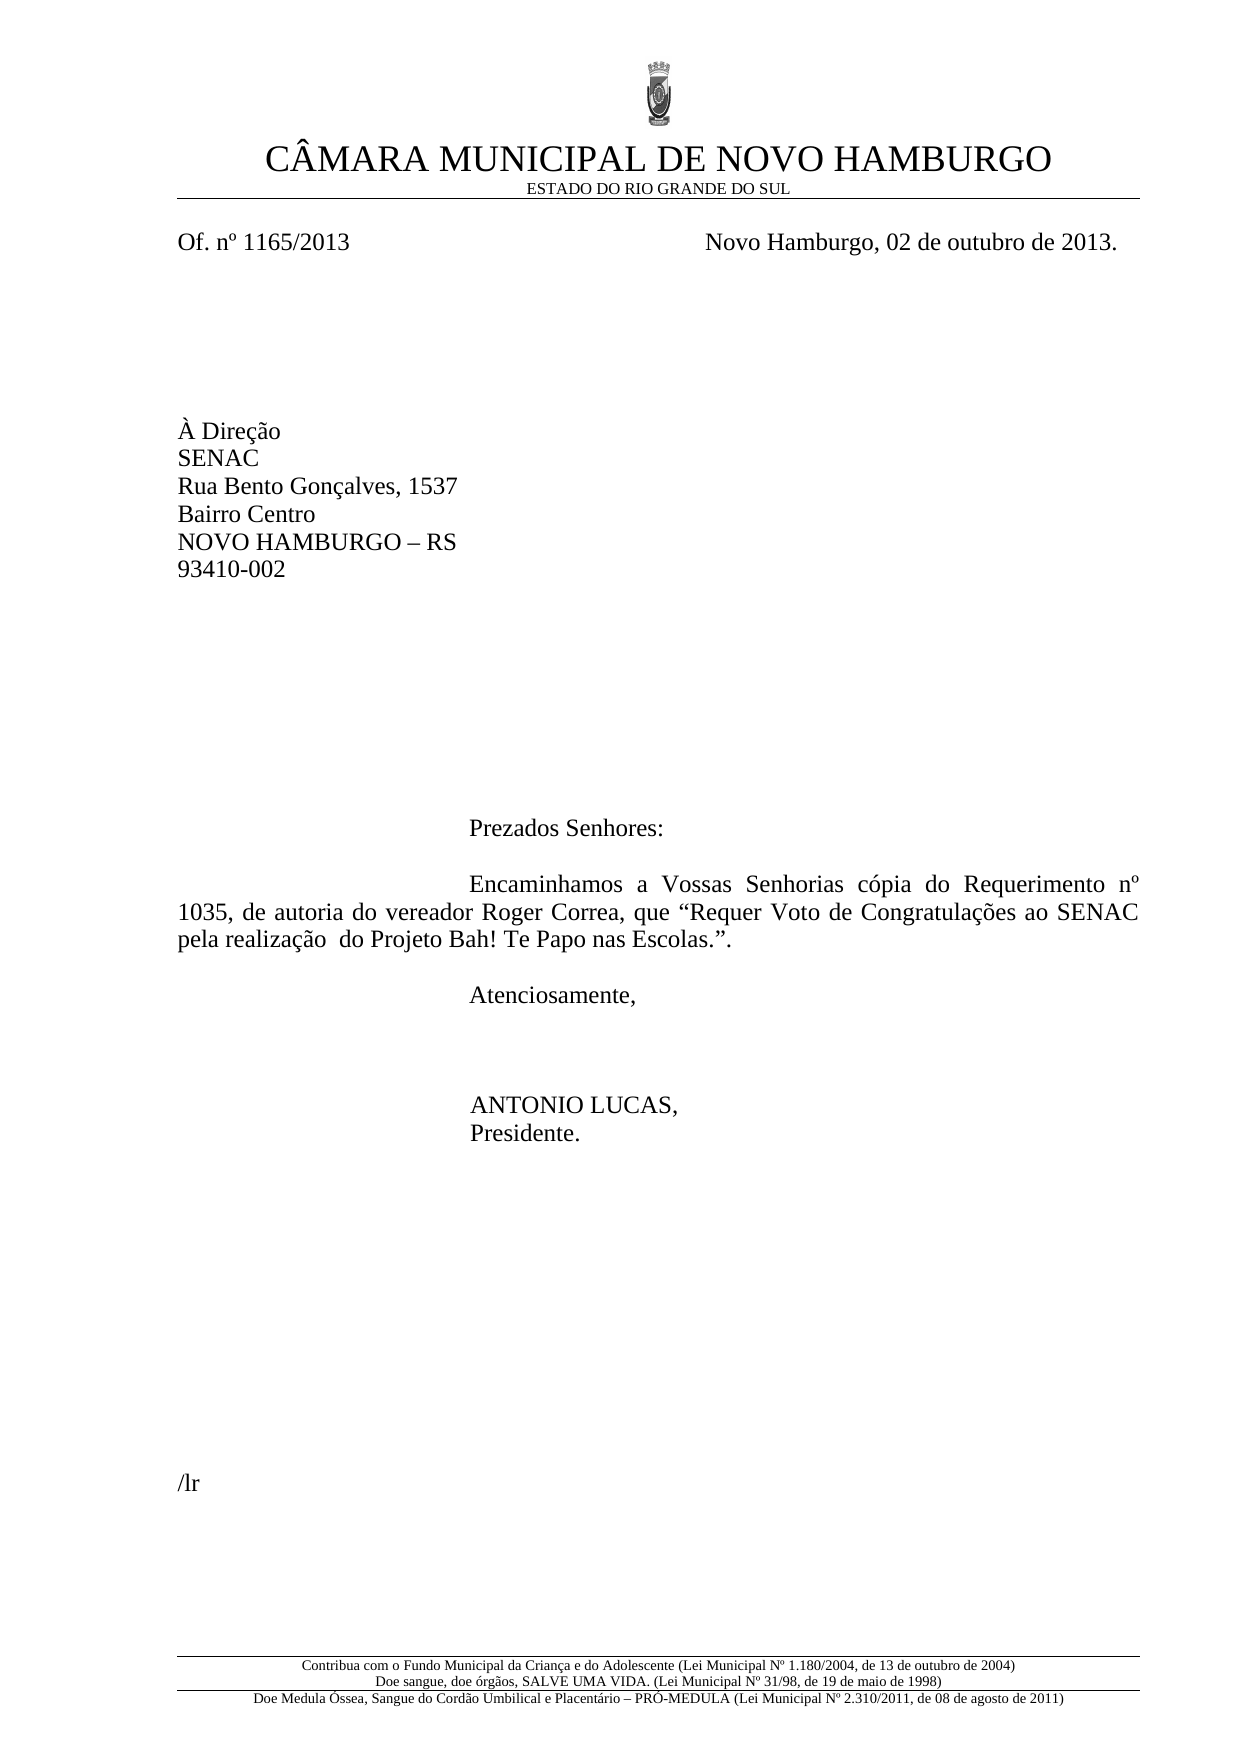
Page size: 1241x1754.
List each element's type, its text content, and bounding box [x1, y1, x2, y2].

text Atenciosamente, [177, 981, 1140, 1008]
text Presidente. [470, 1119, 1140, 1147]
text ANTONIO LUCAS, [470, 1092, 1140, 1119]
text Encaminhamos a Vossas Senhorias cópia do Requerimento nº 1035, de autoria do vereador Roger Correa, que “Requer Voto de Congratulações ao SENAC pela realização do Projeto Bah! Te Papo nas Escolas.”. [177, 870, 1140, 953]
text Of. nº 1165/2013 Novo Hamburgo, 02 de outubro de 2013. [177, 228, 1140, 256]
text Rua Bento Gonçalves, 1537 [177, 472, 1140, 500]
text Prezados Senhores: [177, 814, 1140, 842]
text Bairro Centro [177, 500, 1140, 528]
text /lr [177, 1469, 1140, 1496]
text NOVO HAMBURGO – RS [177, 528, 1140, 555]
text SENAC [177, 444, 1140, 472]
text À Direção [177, 417, 1140, 444]
text 93410-002 [177, 555, 1140, 583]
